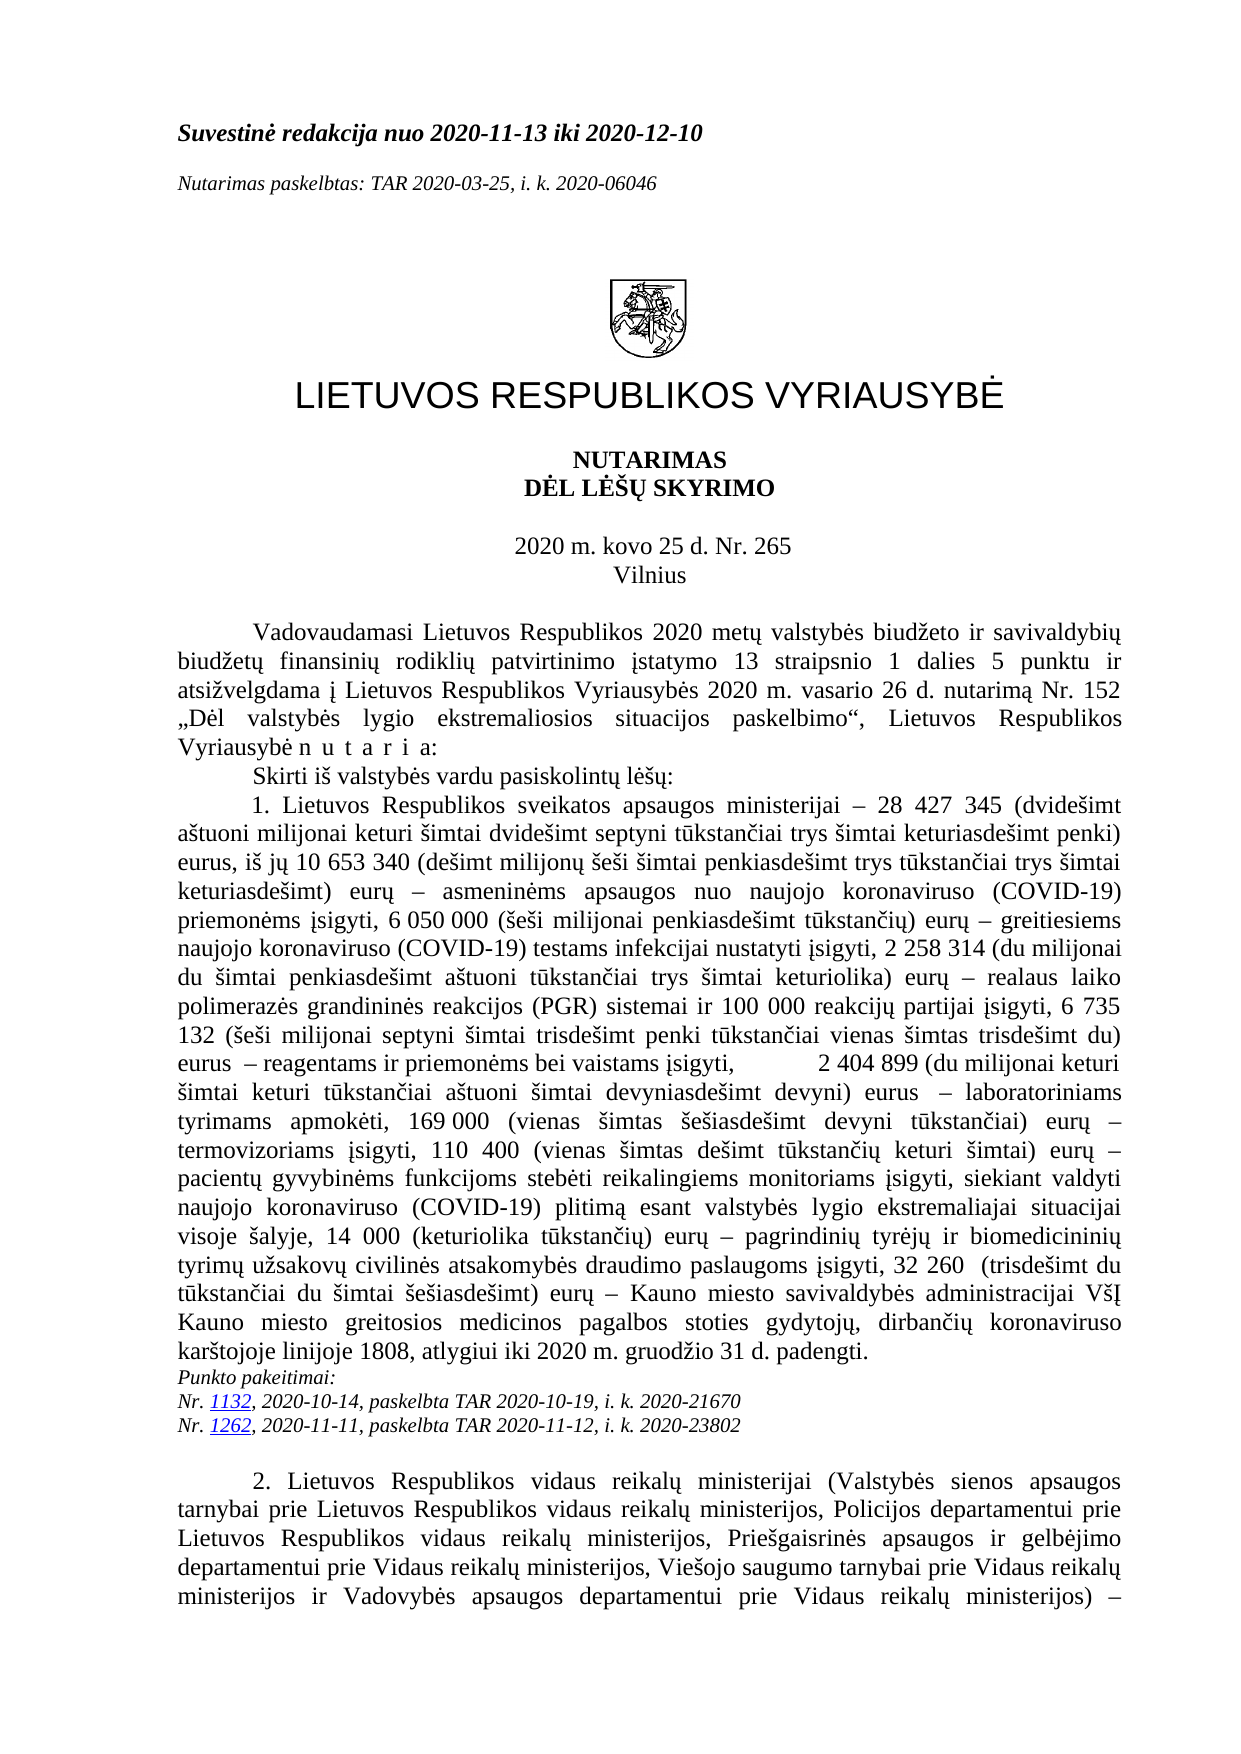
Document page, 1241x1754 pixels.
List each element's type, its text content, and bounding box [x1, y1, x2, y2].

text Nr. 1262, 2020-11-11, paskelbta TAR 2020-11-12, i. k. 2020-23802 [177, 1413, 1122, 1437]
text Nutarimas paskelbtas: TAR 2020-03-25, i. k. 2020-06046 [177, 171, 1122, 195]
text Vadovaudamasi Lietuvos Respublikos 2020 metų valstybės biudžeto ir savivaldybių biudžetų finansinių rodiklių patvirtinimo įstatymo 13 straipsnio 1 dalies 5 punktu ir atsižvelgdama į Lietuvos Respublikos Vyriausybės 2020 m. vasario 26 d. nutarimą Nr. 152 „Dėl valstybės lygio ekstremaliosios situacijos paskelbimo“, Lietuvos Respublikos Vyriausybė nutaria: [177, 617, 1122, 761]
text Lietuvos Respublikos Vyriausybė [177, 373, 1122, 416]
text Nr. 1132, 2020-10-14, paskelbta TAR 2020-10-19, i. k. 2020-21670 [177, 1389, 1122, 1413]
text 2. Lietuvos Respublikos vidaus reikalų ministerijai (Valstybės sienos apsaugos tarnybai prie Lietuvos Respublikos vidaus reikalų ministerijos, Policijos departamentui prie Lietuvos Respublikos vidaus reikalų ministerijos, Priešgaisrinės apsaugos ir gelbėjimo departamentui prie Vidaus reikalų ministerijos, Viešojo saugumo tarnybai prie Vidaus reikalų ministerijos ir Vadovybės apsaugos departamentui prie Vidaus reikalų ministerijos) ‒ [177, 1466, 1122, 1609]
text Skirti iš valstybės vardu pasiskolintų lėšų: [177, 761, 1122, 790]
text Suvestinė redakcija nuo 2020-11-13 iki 2020-12-10 [177, 118, 1122, 147]
text DĖL lėšų skyrimo [177, 473, 1122, 502]
text 2020 m. kovo 25 d. Nr. 265 [177, 531, 1122, 560]
text nutarimas [177, 445, 1122, 473]
text 1. Lietuvos Respublikos sveikatos apsaugos ministerijai ‒ 28 427 345 (dvidešimt aštuoni milijonai keturi šimtai dvidešimt septyni tūkstančiai trys šimtai keturiasdešimt penki) eurus, iš jų 10 653 340 (dešimt milijonų šeši šimtai penkiasdešimt trys tūkstančiai trys šimtai keturiasdešimt) eurų – asmeninėms apsaugos nuo naujojo koronaviruso (COVID-19) priemonėms įsigyti, 6 050 000 (šeši milijonai penkiasdešimt tūkstančių) eurų – greitiesiems naujojo koronaviruso (COVID-19) testams infekcijai nustatyti įsigyti, 2 258 314 (du milijonai du šimtai penkiasdešimt aštuoni tūkstančiai trys šimtai keturiolika) eurų – realaus laiko polimerazės grandininės reakcijos (PGR) sistemai ir 100 000 reakcijų partijai įsigyti, 6 735 132 (šeši milijonai septyni šimtai trisdešimt penki tūkstančiai vienas šimtas trisdešimt du) eurus – reagentams ir priemonėms bei vaistams įsigyti, 2 404 899 (du milijonai keturi šimtai keturi tūkstančiai aštuoni šimtai devyniasdešimt devyni) eurus – laboratoriniams tyrimams apmokėti, 169 000 (vienas šimtas šešiasdešimt devyni tūkstančiai) eurų – termovizoriams įsigyti, 110 400 (vienas šimtas dešimt tūkstančių keturi šimtai) eurų – pacientų gyvybinėms funkcijoms stebėti reikalingiems monitoriams įsigyti, siekiant valdyti naujojo koronaviruso (COVID-19) plitimą esant valstybės lygio ekstremaliajai situacijai visoje šalyje, 14 000 (keturiolika tūkstančių) eurų – pagrindinių tyrėjų ir biomedicininių tyrimų užsakovų civilinės atsakomybės draudimo paslaugoms įsigyti, 32 260 (trisdešimt du tūkstančiai du šimtai šešiasdešimt) eurų – Kauno miesto savivaldybės administracijai VšĮ Kauno miesto greitosios medicinos pagalbos stoties gydytojų, dirbančių koronaviruso karštojoje linijoje 1808, atlygiui iki 2020 m. gruodžio 31 d. padengti. [177, 790, 1122, 1365]
text Vilnius [177, 560, 1122, 588]
text Punkto pakeitimai: [177, 1365, 1122, 1389]
